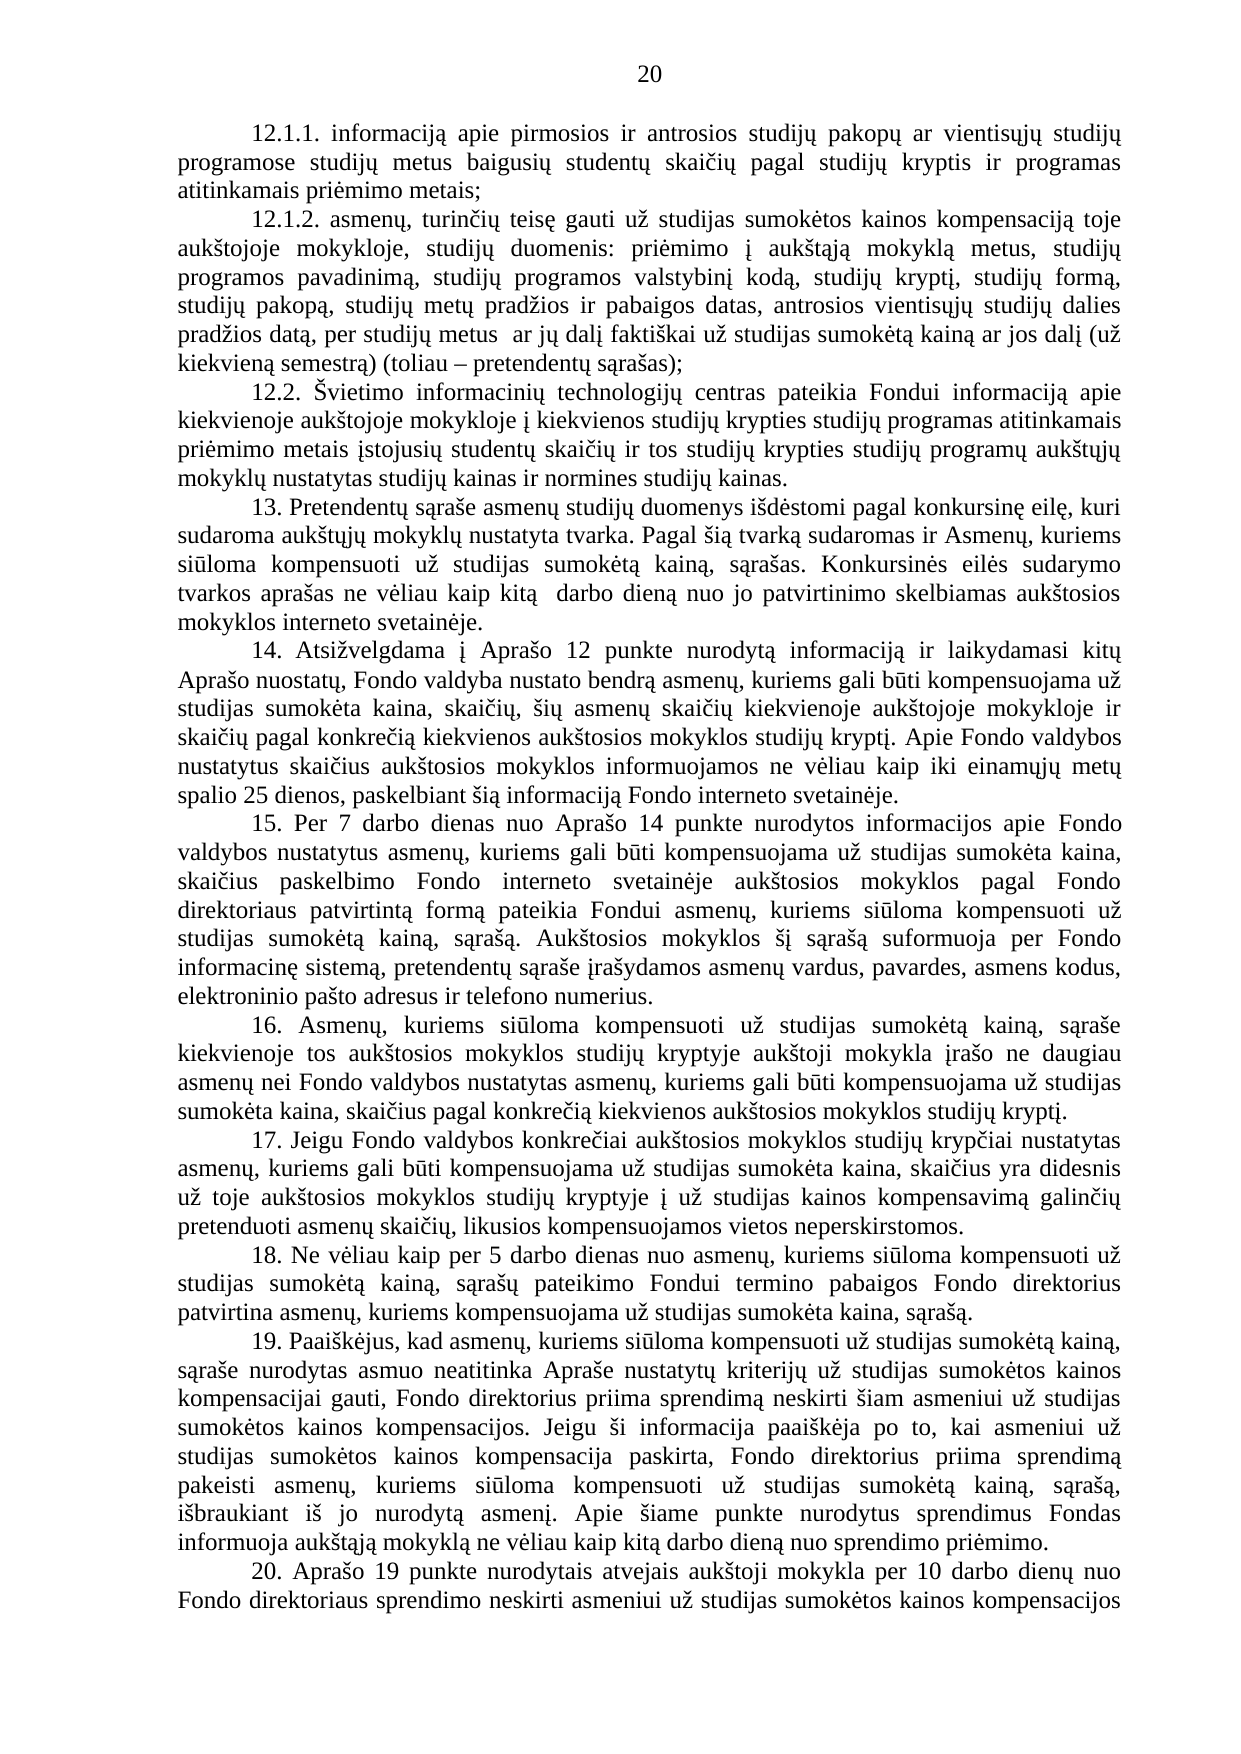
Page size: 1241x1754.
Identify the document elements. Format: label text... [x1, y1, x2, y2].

text 20. Aprašo 19 punkte nurodytais atvejais aukštoji mokykla per 10 darbo dienų nuo Fondo direktoriaus sprendimo neskirti asmeniui už studijas sumokėtos kainos kompensacijos [177, 1556, 1122, 1613]
text 13. Pretendentų sąraše asmenų studijų duomenys išdėstomi pagal konkursinę eilę, kuri sudaroma aukštųjų mokyklų nustatyta tvarka. Pagal šią tvarką sudaromas ir Asmenų, kuriems siūloma kompensuoti už studijas sumokėtą kainą, sąrašas. Konkursinės eilės sudarymo tvarkos aprašas ne vėliau kaip kitą darbo dieną nuo jo patvirtinimo skelbiamas aukštosios mokyklos interneto svetainėje. [177, 492, 1122, 636]
text 19. Paaiškėjus, kad asmenų, kuriems siūloma kompensuoti už studijas sumokėtą kainą, sąraše nurodytas asmuo neatitinka Apraše nustatytų kriterijų už studijas sumokėtos kainos kompensacijai gauti, Fondo direktorius priima sprendimą neskirti šiam asmeniui už studijas sumokėtos kainos kompensacijos. Jeigu ši informacija paaiškėja po to, kai asmeniui už studijas sumokėtos kainos kompensacija paskirta, Fondo direktorius priima sprendimą pakeisti asmenų, kuriems siūloma kompensuoti už studijas sumokėtą kainą, sąrašą, išbraukiant iš jo nurodytą asmenį. Apie šiame punkte nurodytus sprendimus Fondas informuoja aukštąją mokyklą ne vėliau kaip kitą darbo dieną nuo sprendimo priėmimo. [177, 1326, 1122, 1556]
text 15. Per 7 darbo dienas nuo Aprašo 14 punkte nurodytos informacijos apie Fondo valdybos nustatytus asmenų, kuriems gali būti kompensuojama už studijas sumokėta kaina, skaičius paskelbimo Fondo interneto svetainėje aukštosios mokyklos pagal Fondo direktoriaus patvirtintą formą pateikia Fondui asmenų, kuriems siūloma kompensuoti už studijas sumokėtą kainą, sąrašą. Aukštosios mokyklos šį sąrašą suformuoja per Fondo informacinę sistemą, pretendentų sąraše įrašydamos asmenų vardus, pavardes, asmens kodus, elektroninio pašto adresus ir telefono numerius. [177, 808, 1122, 1010]
text 16. Asmenų, kuriems siūloma kompensuoti už studijas sumokėtą kainą, sąraše kiekvienoje tos aukštosios mokyklos studijų kryptyje aukštoji mokykla įrašo ne daugiau asmenų nei Fondo valdybos nustatytas asmenų, kuriems gali būti kompensuojama už studijas sumokėta kaina, skaičius pagal konkrečią kiekvienos aukštosios mokyklos studijų kryptį. [177, 1010, 1122, 1125]
text 12.1.2. asmenų, turinčių teisę gauti už studijas sumokėtos kainos kompensaciją toje aukštojoje mokykloje, studijų duomenis: priėmimo į aukštąją mokyklą metus, studijų programos pavadinimą, studijų programos valstybinį kodą, studijų kryptį, studijų formą, studijų pakopą, studijų metų pradžios ir pabaigos datas, antrosios vientisųjų studijų dalies pradžios datą, per studijų metus ar jų dalį faktiškai už studijas sumokėtą kainą ar jos dalį (už kiekvieną semestrą) (toliau – pretendentų sąrašas); [177, 204, 1122, 377]
text 14. Atsižvelgdama į Aprašo 12 punkte nurodytą informaciją ir laikydamasi kitų Aprašo nuostatų, Fondo valdyba nustato bendrą asmenų, kuriems gali būti kompensuojama už studijas sumokėta kaina, skaičių, šių asmenų skaičių kiekvienoje aukštojoje mokykloje ir skaičių pagal konkrečią kiekvienos aukštosios mokyklos studijų kryptį. Apie Fondo valdybos nustatytus skaičius aukštosios mokyklos informuojamos ne vėliau kaip iki einamųjų metų spalio 25 dienos, paskelbiant šią informaciją Fondo interneto svetainėje. [177, 636, 1122, 808]
text 18. Ne vėliau kaip per 5 darbo dienas nuo asmenų, kuriems siūloma kompensuoti už studijas sumokėtą kainą, sąrašų pateikimo Fondui termino pabaigos Fondo direktorius patvirtina asmenų, kuriems kompensuojama už studijas sumokėta kaina, sąrašą. [177, 1240, 1122, 1326]
text 12.1.1. informaciją apie pirmosios ir antrosios studijų pakopų ar vientisųjų studijų programose studijų metus baigusių studentų skaičių pagal studijų kryptis ir programas atitinkamais priėmimo metais; [177, 118, 1122, 204]
text 17. Jeigu Fondo valdybos konkrečiai aukštosios mokyklos studijų krypčiai nustatytas asmenų, kuriems gali būti kompensuojama už studijas sumokėta kaina, skaičius yra didesnis už toje aukštosios mokyklos studijų kryptyje į už studijas kainos kompensavimą galinčių pretenduoti asmenų skaičių, likusios kompensuojamos vietos neperskirstomos. [177, 1125, 1122, 1240]
text 12.2. Švietimo informacinių technologijų centras pateikia Fondui informaciją apie kiekvienoje aukštojoje mokykloje į kiekvienos studijų krypties studijų programas atitinkamais priėmimo metais įstojusių studentų skaičių ir tos studijų krypties studijų programų aukštųjų mokyklų nustatytas studijų kainas ir normines studijų kainas. [177, 377, 1122, 492]
